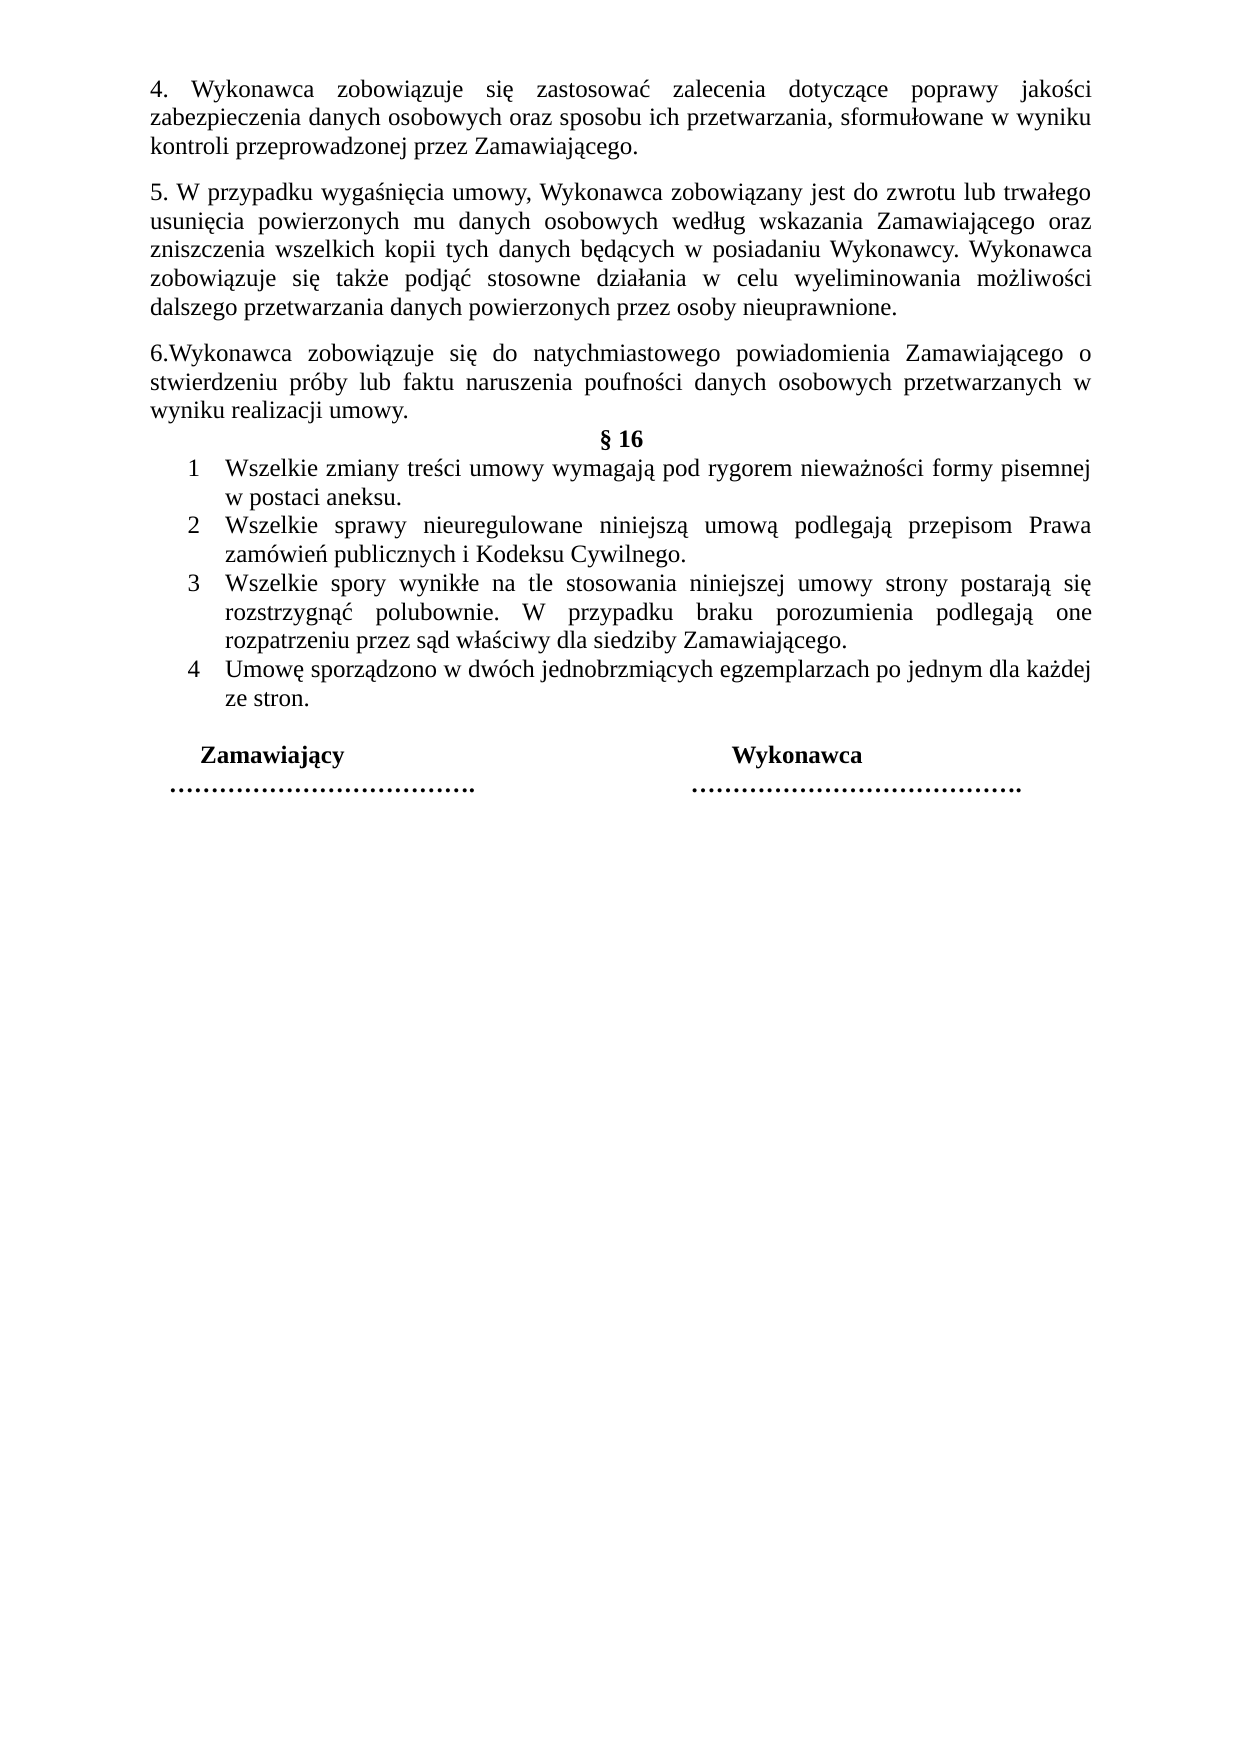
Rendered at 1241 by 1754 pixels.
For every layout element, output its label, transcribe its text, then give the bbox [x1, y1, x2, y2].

text § 16 [150, 424, 1092, 453]
list Wszelkie sprawy nieuregulowane niniejszą umową podlegają przepisom Prawa zamówień publicznych i Kodeksu Cywilnego. [187, 510, 1092, 568]
text 4. Wykonawca zobowiązuje się zastosować zalecenia dotyczące poprawy jakości zabezpieczenia danych osobowych oraz sposobu ich przetwarzania, sformułowane w wyniku kontroli przeprowadzonej przez Zamawiającego. [150, 74, 1092, 160]
text 6.Wykonawca zobowiązuje się do natychmiastowego powiadomienia Zamawiającego o stwierdzeniu próby lub faktu naruszenia poufności danych osobowych przetwarzanych w wyniku realizacji umowy. [150, 338, 1092, 424]
list Umowę sporządzono w dwóch jednobrzmiących egzemplarzach po jednym dla każdej ze stron. [187, 654, 1092, 712]
list Wszelkie zmiany treści umowy wymagają pod rygorem nieważności formy pisemnej w postaci aneksu. [187, 453, 1092, 510]
text 5. W przypadku wygaśnięcia umowy, Wykonawca zobowiązany jest do zwrotu lub trwałego usunięcia powierzonych mu danych osobowych według wskazania Zamawiającego oraz zniszczenia wszelkich kopii tych danych będących w posiadaniu Wykonawcy. Wykonawca zobowiązuje się także podjąć stosowne działania w celu wyeliminowania możliwości dalszego przetwarzania danych powierzonych przez osoby nieuprawnione. [150, 177, 1092, 321]
text ………………………………. …………………………………. [150, 769, 1092, 798]
text Zamawiający Wykonawca [150, 740, 1092, 769]
list Wszelkie spory wynikłe na tle stosowania niniejszej umowy strony postarają się rozstrzygnąć polubownie. W przypadku braku porozumienia podlegają one rozpatrzeniu przez sąd właściwy dla siedziby Zamawiającego. [187, 568, 1092, 654]
